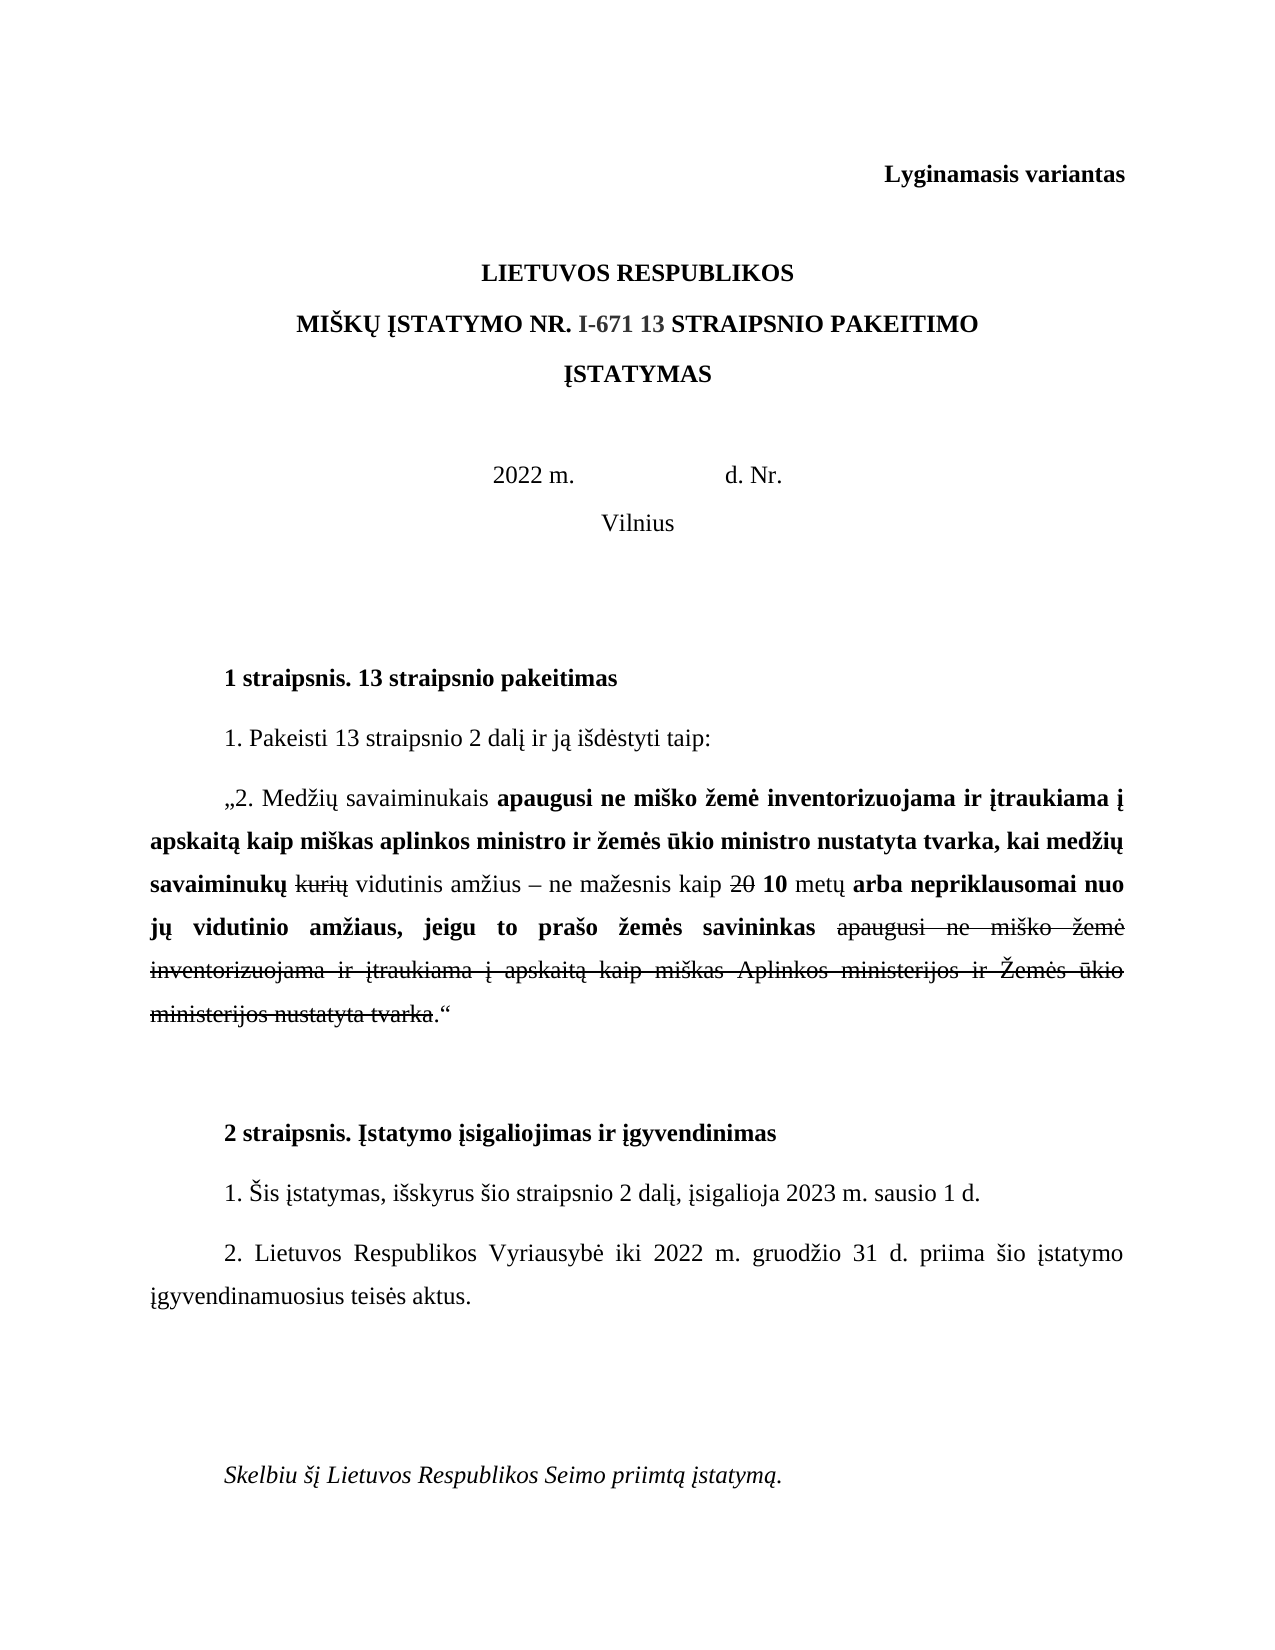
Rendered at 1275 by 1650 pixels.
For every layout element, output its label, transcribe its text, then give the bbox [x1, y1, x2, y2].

text 1 straipsnis. 13 straipsnio pakeitimas [150, 663, 1125, 692]
text 2 straipsnis. Įstatymo įsigaliojimas ir įgyvendinimas [150, 1118, 1125, 1147]
text 2. Lietuvos Respublikos Vyriausybė iki 2022 m. gruodžio 31 d. priima šio įstatymo įgyvendinamuosius teisės aktus. [150, 1238, 1125, 1310]
text Skelbiu šį Lietuvos Respublikos Seimo priimtą įstatymą. [150, 1460, 1125, 1489]
text Vilnius [150, 508, 1125, 536]
text Lyginamasis variantas [150, 150, 1125, 187]
text „2. Medžių savaiminukais apaugusi ne miško žemė inventorizuojama ir įtraukiama į apskaitą kaip miškas aplinkos ministro ir žemės ūkio ministro nustatyta tvarka, kai medžių savaiminukų kurių vidutinis amžius – ne mažesnis kaip 20 10 metų arba nepriklausomai nuo jų vidutinio amžiaus, jeigu to prašo žemės savininkas apaugusi ne miško žemė inventorizuojama ir įtraukiama į apskaitą kaip miškas Aplinkos ministerijos ir Žemės ūkio ministerijos nustatyta tvarka.“ [150, 783, 1125, 1027]
text 2022 m. d. Nr. [150, 460, 1125, 489]
text LIETUVOS RESPUBLIKOS [150, 258, 1125, 287]
text MIŠKŲ ĮSTATYMO NR. I-671 13 STRAIPSNIo PAKEITIMO [150, 306, 1125, 340]
text ĮSTATYMAS [150, 359, 1125, 387]
text 1. Pakeisti 13 straipsnio 2 dalį ir ją išdėstyti taip: [150, 723, 1125, 752]
text 1. Šis įstatymas, išskyrus šio straipsnio 2 dalį, įsigalioja 2023 m. sausio 1 d. [150, 1178, 1125, 1207]
